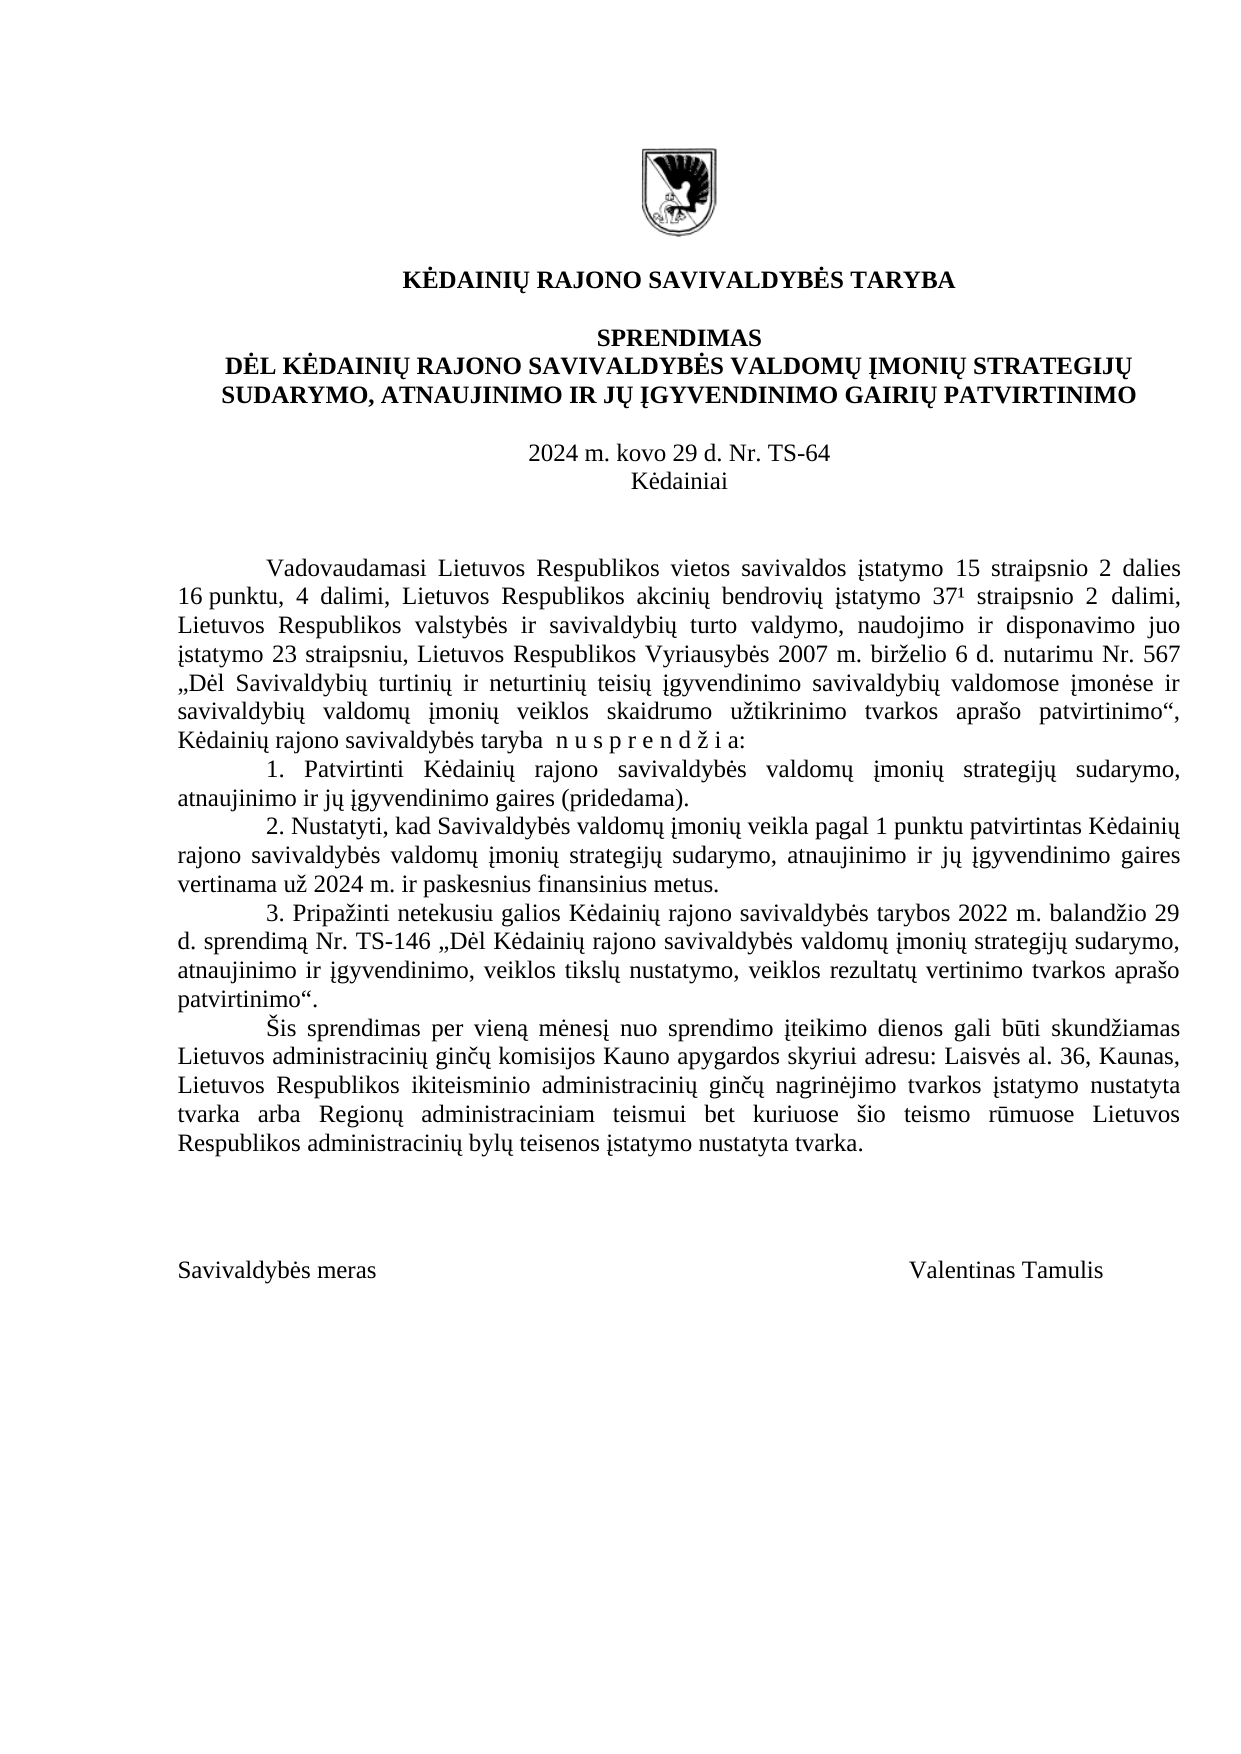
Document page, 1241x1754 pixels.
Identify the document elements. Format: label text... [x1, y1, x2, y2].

text DĖL KĖDAINIŲ RAJONO SAVIVALDYBĖS VALDOMŲ ĮMONIŲ STRATEGIJŲ SUDARYMO, ATNAUJINIMO IR JŲ ĮGYVENDINIMO GAIRIŲ PATVIRTINIMO [177, 351, 1181, 409]
text 2. Nustatyti, kad Savivaldybės valdomų įmonių veikla pagal 1 punktu patvirtintas Kėdainių rajono savivaldybės valdomų įmonių strategijų sudarymo, atnaujinimo ir jų įgyvendinimo gaires vertinama už 2024 m. ir paskesnius finansinius metus. [177, 811, 1181, 898]
text 2024 m. kovo 29 d. Nr. TS-64 [177, 438, 1181, 466]
text KĖDAINIŲ RAJONO SAVIVALDYBĖS TARYBA [177, 265, 1181, 294]
text 1. Patvirtinti Kėdainių rajono savivaldybės valdomų įmonių strategijų sudarymo, atnaujinimo ir jų įgyvendinimo gaires (pridedama). [177, 754, 1181, 811]
text SPRENDIMAS [177, 323, 1181, 351]
text 3. Pripažinti netekusiu galios Kėdainių rajono savivaldybės tarybos 2022 m. balandžio 29 d. sprendimą Nr. TS-146 „Dėl Kėdainių rajono savivaldybės valdomų įmonių strategijų sudarymo, atnaujinimo ir įgyvendinimo, veiklos tikslų nustatymo, veiklos rezultatų vertinimo tvarkos aprašo patvirtinimo“. [177, 898, 1181, 1013]
text Vadovaudamasi Lietuvos Respublikos vietos savivaldos įstatymo 15 straipsnio 2 dalies 16 punktu, 4 dalimi, Lietuvos Respublikos akcinių bendrovių įstatymo 37¹ straipsnio 2 dalimi, Lietuvos Respublikos valstybės ir savivaldybių turto valdymo, naudojimo ir disponavimo juo įstatymo 23 straipsniu, Lietuvos Respublikos Vyriausybės 2007 m. birželio 6 d. nutarimu Nr. 567 „Dėl Savivaldybių turtinių ir neturtinių teisių įgyvendinimo savivaldybių valdomose įmonėse ir savivaldybių valdomų įmonių veiklos skaidrumo užtikrinimo tvarkos aprašo patvirtinimo“, Kėdainių rajono savivaldybės taryba nusprendžia: [177, 553, 1181, 754]
text Kėdainiai [177, 466, 1181, 495]
text Savivaldybės meras Valentinas Tamulis [177, 1255, 1181, 1284]
text Šis sprendimas per vieną mėnesį nuo sprendimo įteikimo dienos gali būti skundžiamas Lietuvos administracinių ginčų komisijos Kauno apygardos skyriui adresu: Laisvės al. 36, Kaunas, Lietuvos Respublikos ikiteisminio administracinių ginčų nagrinėjimo tvarkos įstatymo nustatyta tvarka arba Regionų administraciniam teismui bet kuriuose šio teismo rūmuose Lietuvos Respublikos administracinių bylų teisenos įstatymo nustatyta tvarka. [177, 1013, 1181, 1156]
